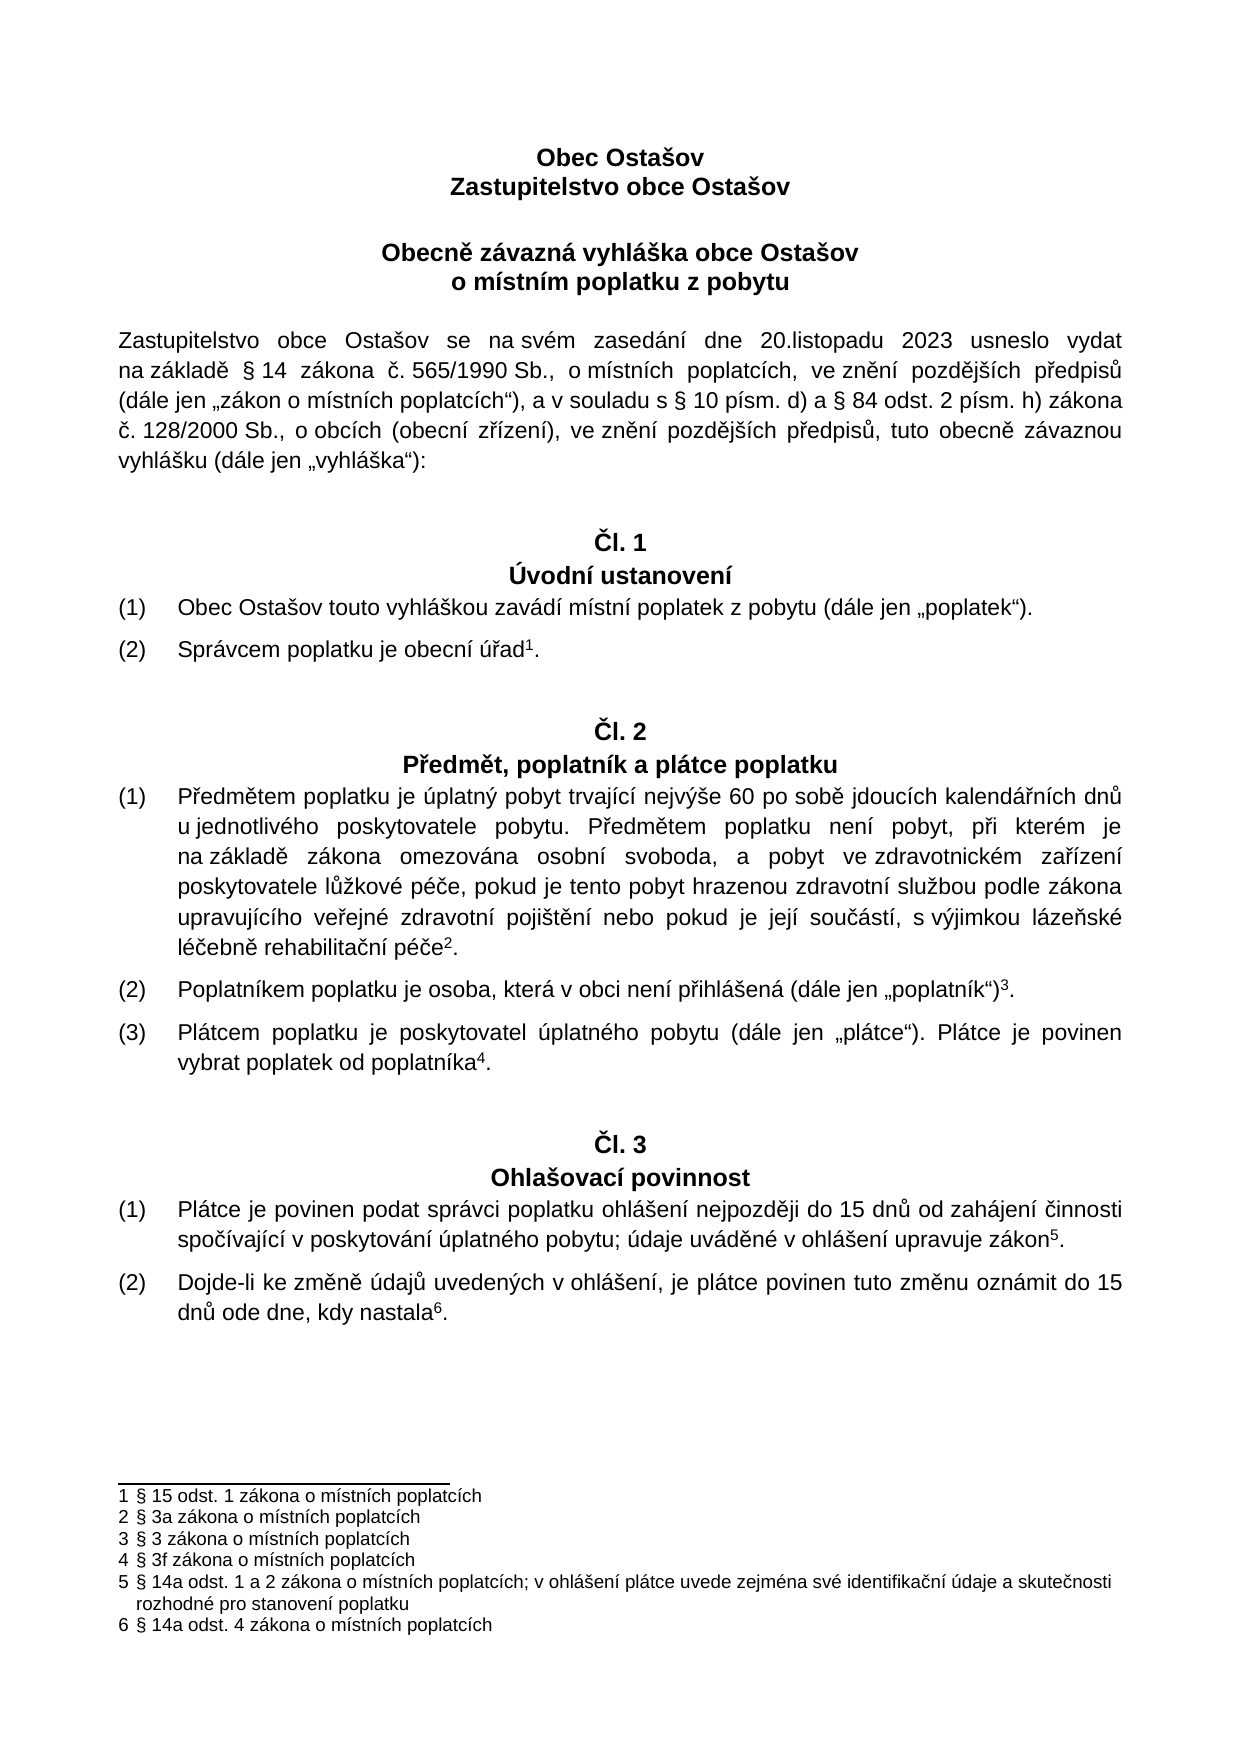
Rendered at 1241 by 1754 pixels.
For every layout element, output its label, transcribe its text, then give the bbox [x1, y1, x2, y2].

subtitle Čl. 1 Úvodní ustanovení [118, 528, 1122, 589]
title Obec Ostašov Zastupitelstvo obce Ostašov [118, 143, 1122, 201]
text Zastupitelstvo obce Ostašov se na svém zasedání dne 20.listopadu 2023 usneslo vydat na základě § 14 zákona č. 565/1990 Sb., o místních poplatcích, ve znění pozdějších předpisů (dále jen „zákon o místních poplatcích“), a v souladu s § 10 písm. d) a § 84 odst. 2 písm. h) zákona č. 128/2000 Sb., o obcích (obecní zřízení), ve znění pozdějších předpisů, tuto obecně závaznou vyhlášku (dále jen „vyhláška“): [118, 327, 1122, 474]
subtitle Čl. 2 Předmět, poplatník a plátce poplatku [118, 717, 1122, 778]
list § 14a odst. 4 zákona o místních poplatcích [118, 1614, 1122, 1635]
list § 3f zákona o místních poplatcích [118, 1549, 1122, 1571]
list Obec Ostašov touto vyhláškou zavádí místní poplatek z pobytu (dále jen „poplatek“). [118, 594, 1122, 620]
list Předmětem poplatku je úplatný pobyt trvající nejvýše 60 po sobě jdoucích kalendářních dnů u jednotlivého poskytovatele pobytu. Předmětem poplatku není pobyt, při kterém je na základě zákona omezována osobní svoboda, a pobyt ve zdravotnickém zařízení poskytovatele lůžkové péče, pokud je tento pobyt hrazenou zdravotní službou podle zákona upravujícího veřejné zdravotní pojištění nebo pokud je její součástí, s výjimkou lázeňské léčebně rehabilitační péče. [118, 783, 1122, 960]
list § 14a odst. 1 a 2 zákona o místních poplatcích; v ohlášení plátce uvede zejména své identifikační údaje a skutečnosti rozhodné pro stanovení poplatku [118, 1571, 1122, 1614]
subtitle Čl. 3 Ohlašovací povinnost [118, 1129, 1122, 1191]
list Plátce je povinen podat správci poplatku ohlášení nejpozději do 15 dnů od zahájení činnosti spočívající v poskytování úplatného pobytu; údaje uváděné v ohlášení upravuje zákon. [118, 1196, 1122, 1252]
list Dojde-li ke změně údajů uvedených v ohlášení, je plátce povinen tuto změnu oznámit do 15 dnů ode dne, kdy nastala. [118, 1268, 1122, 1325]
list § 3a zákona o místních poplatcích [118, 1506, 1122, 1528]
list § 3 zákona o místních poplatcích [118, 1528, 1122, 1549]
subtitle Obecně závazná vyhláška obce Ostašov o místním poplatku z pobytu [118, 238, 1122, 295]
list Poplatníkem poplatku je osoba, která v obci není přihlášená (dále jen „poplatník“). [118, 976, 1122, 1003]
list Plátcem poplatku je poskytovatel úplatného pobytu (dále jen „plátce“). Plátce je povinen vybrat poplatek od poplatníka. [118, 1019, 1122, 1076]
list Správcem poplatku je obecní úřad. [118, 636, 1122, 663]
list § 15 odst. 1 zákona o místních poplatcích [118, 1484, 1122, 1506]
